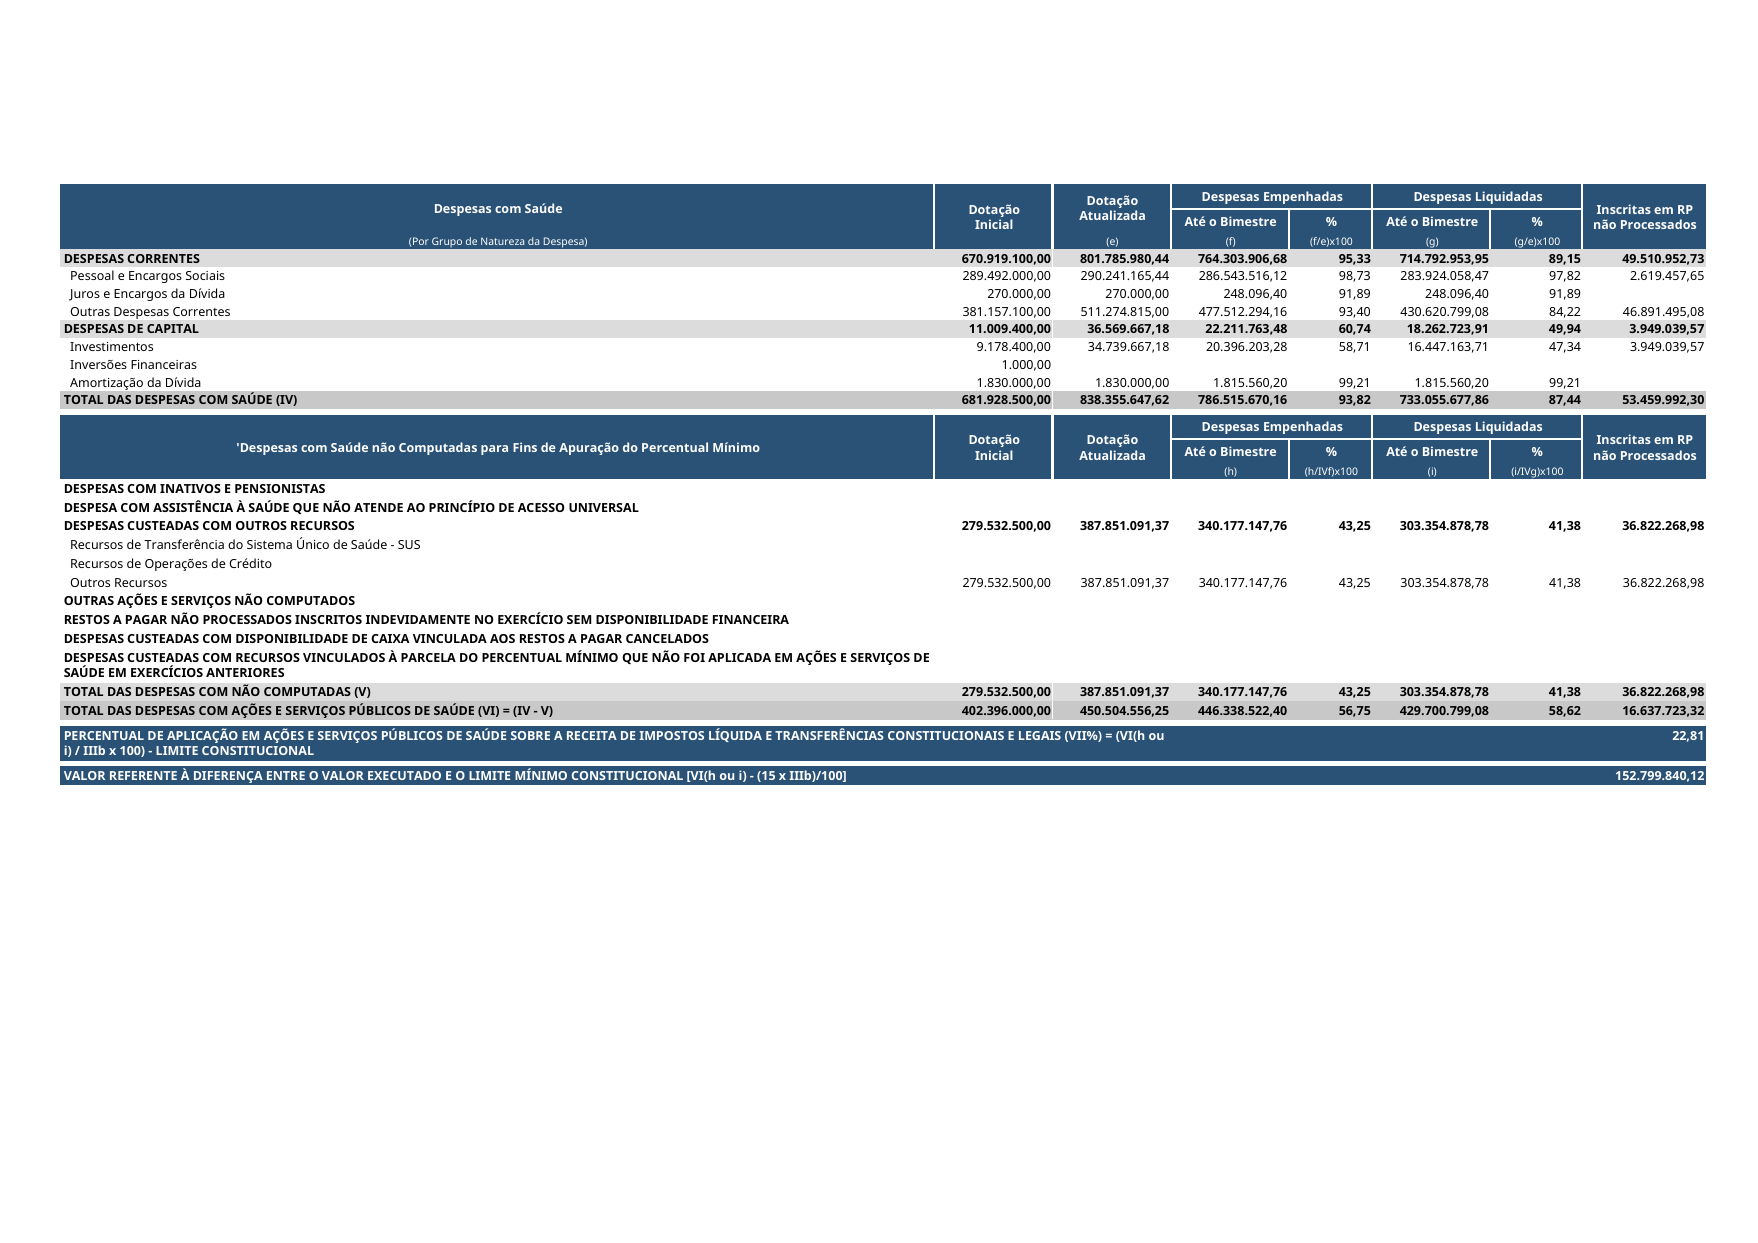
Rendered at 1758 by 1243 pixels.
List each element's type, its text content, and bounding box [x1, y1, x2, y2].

table_cell [934, 536, 1052, 553]
table_cell Pessoal e Encargos Sociais [60, 267, 934, 285]
table_cell DESPESAS CUSTEADAS COM RECURSOS VINCULADOS À PARCELA DO PERCENTUAL MÍNIMO QUE NÃO FOI APLICADA EM AÇÕES E SERVIÇOS DE SAÚDE EM EXERCÍCIOS ANTERIORES [60, 648, 934, 683]
table_cell 34.739.667,18 [1053, 338, 1171, 356]
table_cell Inscritas em RP não Processados [1583, 415, 1706, 479]
table_cell 289.492.000,00 [934, 267, 1052, 285]
table_cell 36.822.268,98 [1582, 517, 1706, 535]
table_cell 43,25 [1289, 517, 1372, 535]
table_cell 46.891.495,08 [1582, 303, 1706, 320]
table_cell [1053, 498, 1171, 516]
table_cell Recursos de Operações de Crédito [60, 555, 934, 573]
table_cell Até o Bimestre [1172, 210, 1288, 232]
table_cell [1698, 89, 1706, 113]
table_cell [1490, 611, 1582, 628]
table_cell 93,82 [1289, 391, 1372, 409]
table_cell 93,40 [1289, 303, 1372, 320]
table_cell [1171, 611, 1289, 628]
table_cell [1053, 611, 1171, 628]
table_cell 49.510.952,73 [1582, 249, 1706, 267]
table_cell [1171, 555, 1289, 572]
table_cell 340.177.147,76 [1171, 573, 1289, 591]
table_cell [1495, 166, 1504, 184]
table_cell [934, 498, 1052, 516]
table_cell [1372, 648, 1490, 666]
table_cell Até o Bimestre [1373, 210, 1489, 232]
table_cell 430.620.799,08 [1372, 303, 1490, 320]
table_cell Dotação Atualizada [1054, 184, 1170, 232]
table_cell 22.211.763,48 [1171, 320, 1289, 338]
table_cell VALOR REFERENTE À DIFERENÇA ENTRE O VALOR EXECUTADO E O LIMITE MÍNIMO CONSTITUCIONAL [VI(h ou i) - (15 x IIIb)/100] [60, 766, 1171, 785]
table_cell 733.055.677,86 [1372, 391, 1490, 409]
table_cell (i/IVg)x100 [1491, 462, 1581, 479]
table_cell 47,34 [1490, 338, 1582, 356]
table_cell Despesas Empenhadas [1172, 184, 1371, 208]
table_cell 53.459.992,30 [1582, 391, 1706, 409]
table_cell 58,71 [1289, 338, 1372, 356]
table_cell [1490, 630, 1582, 647]
table_cell [1570, 79, 1697, 98]
table_cell TOTAL DAS DESPESAS COM AÇÕES E SERVIÇOS PÚBLICOS DE SAÚDE (VI) = (IV - V) [60, 701, 934, 720]
table_cell Despesas Empenhadas [1172, 415, 1371, 438]
table_cell [1582, 536, 1706, 553]
table_cell [1582, 648, 1706, 666]
table_cell 3.949.039,57 [1582, 338, 1706, 356]
table_cell DESPESA COM ASSISTÊNCIA À SAÚDE QUE NÃO ATENDE AO PRINCÍPIO DE ACESSO UNIVERSAL [60, 498, 934, 517]
table_cell [1372, 611, 1490, 628]
table_cell (h/IVf)x100 [1290, 462, 1371, 479]
table_cell [68, 156, 168, 166]
table_cell DESPESAS CORRENTES [60, 249, 934, 267]
table_cell TOTAL DAS DESPESAS COM NÃO COMPUTADAS (V) [60, 683, 934, 701]
table_cell 340.177.147,76 [1171, 683, 1289, 700]
table_header [1570, 59, 1697, 78]
table_cell 91,89 [1490, 285, 1582, 302]
table_cell [1053, 356, 1171, 373]
table_cell [1372, 630, 1490, 647]
table_cell (h) [1172, 462, 1288, 479]
table_cell 87,44 [1490, 391, 1582, 409]
table_cell [1372, 356, 1490, 373]
table_cell 36.822.268,98 [1582, 683, 1706, 700]
table_cell % [1290, 210, 1371, 232]
table_cell [1372, 592, 1490, 610]
table_cell [176, 89, 1570, 113]
table_cell 1.830.000,00 [934, 373, 1052, 391]
table_cell [1289, 480, 1372, 497]
table_cell Até o Bimestre [1373, 440, 1489, 462]
table_cell 16.637.723,32 [1582, 701, 1706, 719]
table_cell [1289, 592, 1372, 610]
table_cell Investimentos [60, 338, 934, 356]
table_cell [60, 409, 1706, 414]
table_cell 1.815.560,20 [1171, 373, 1289, 391]
table_cell 'Despesas com Saúde não Computadas para Fins de Apuração do Percentual Mínimo [60, 415, 933, 479]
table_cell [1372, 498, 1490, 516]
table_cell [1053, 648, 1171, 666]
table_cell 89,15 [1490, 249, 1582, 267]
table_cell [1582, 373, 1706, 391]
table_cell [1372, 536, 1490, 553]
table_cell (e) [1054, 232, 1170, 249]
table_cell Juros e Encargos da Dívida [60, 285, 934, 302]
table_cell TOTAL DAS DESPESAS COM SAÚDE (IV) [60, 391, 934, 409]
table_cell Despesas Liquidadas [1373, 415, 1581, 438]
table_cell 303.354.878,78 [1372, 683, 1490, 700]
table_cell 446.338.522,40 [1171, 701, 1289, 719]
table_cell [934, 611, 1052, 628]
table_cell [1053, 592, 1171, 610]
table_cell 387.851.091,37 [1053, 573, 1171, 591]
table_cell [176, 159, 1706, 166]
table_cell [1053, 555, 1171, 572]
table_cell 56,75 [1289, 701, 1372, 719]
table_cell [1053, 630, 1171, 647]
table_cell [1171, 630, 1289, 647]
table_cell 340.177.147,76 [1171, 517, 1289, 535]
table_cell 41,38 [1490, 573, 1582, 591]
table_cell 511.274.815,00 [1053, 303, 1171, 320]
table_cell [934, 648, 1052, 666]
table_cell (f/e)x100 [1290, 232, 1371, 249]
table_cell 91,89 [1289, 285, 1372, 302]
table_cell 20.396.203,28 [1171, 338, 1289, 356]
table_cell [1490, 592, 1582, 610]
table_cell DESPESAS DE CAPITAL [60, 320, 934, 338]
table_cell [1289, 630, 1372, 647]
table_cell 387.851.091,37 [1053, 683, 1171, 700]
table_cell [934, 555, 1052, 572]
table_cell 99,21 [1490, 373, 1582, 391]
table_cell 381.157.100,00 [934, 303, 1052, 320]
table_cell 801.785.980,44 [1053, 249, 1171, 267]
table_cell [1490, 498, 1582, 516]
table_cell 36.569.667,18 [1053, 320, 1171, 338]
table_cell 1.815.560,20 [1372, 373, 1490, 391]
table_cell 36.822.268,98 [1582, 573, 1706, 591]
table_cell [1171, 480, 1289, 497]
table_cell 2.619.457,65 [1582, 267, 1706, 285]
table_cell 152.799.840,12 [1171, 766, 1706, 784]
table_cell [1490, 356, 1582, 373]
table_cell [1504, 166, 1697, 184]
table_cell Outras Despesas Correntes [60, 303, 934, 320]
table_cell 9.178.400,00 [934, 338, 1052, 356]
table_cell % [1290, 440, 1371, 462]
table_cell 786.515.670,16 [1171, 391, 1289, 409]
table_cell % [1491, 440, 1581, 462]
table_cell 303.354.878,78 [1372, 517, 1490, 535]
table_cell 714.792.953,95 [1372, 249, 1490, 267]
table_cell % [1491, 210, 1581, 232]
table_cell [1171, 592, 1289, 610]
table_cell 429.700.799,08 [1372, 701, 1490, 719]
table_cell 41,38 [1490, 683, 1582, 700]
table_cell 838.355.647,62 [1053, 391, 1171, 409]
table_cell [1289, 536, 1372, 553]
table_cell [1289, 611, 1372, 628]
table_cell 1.000,00 [934, 356, 1052, 373]
table_cell [60, 761, 1706, 766]
table_cell [1171, 648, 1289, 666]
table_cell [1289, 356, 1372, 373]
table_cell [1171, 498, 1289, 516]
table_cell 450.504.556,25 [1053, 701, 1171, 719]
table_cell 681.928.500,00 [934, 391, 1052, 409]
table_cell Despesas com Saúde [60, 184, 933, 232]
table_cell 283.924.058,47 [1372, 267, 1490, 285]
table_cell [1698, 166, 1706, 184]
table_cell (g/e)x100 [1491, 232, 1581, 249]
table_cell 98,73 [1289, 267, 1372, 285]
table_cell [1582, 480, 1706, 497]
table_cell Inscritas em RP não Processados [1583, 184, 1706, 249]
table_cell 290.241.165,44 [1053, 267, 1171, 285]
table_cell 99,21 [1289, 373, 1372, 391]
table_cell [1582, 285, 1706, 302]
table_cell [1372, 555, 1490, 572]
table_cell 3.949.039,57 [1582, 320, 1706, 338]
table_header [176, 59, 1570, 88]
table_cell 286.543.516,12 [1171, 267, 1289, 285]
table_cell 303.354.878,78 [1372, 573, 1490, 591]
table_cell 22,81 [1171, 726, 1706, 744]
table_cell 43,25 [1289, 573, 1372, 591]
table_header [168, 59, 176, 166]
table_cell (i) [1373, 462, 1489, 479]
table_cell 248.096,40 [1372, 285, 1490, 302]
table_cell [934, 480, 1052, 497]
table_cell 670.919.100,00 [934, 249, 1052, 267]
table_cell 84,22 [1490, 303, 1582, 320]
table_cell Dotação Inicial [935, 415, 1051, 479]
table_cell 58,62 [1490, 701, 1582, 719]
table_cell 95,33 [1289, 249, 1372, 267]
table_cell 11.009.400,00 [934, 320, 1052, 338]
table_cell DESPESAS CUSTEADAS COM OUTROS RECURSOS [60, 517, 934, 536]
table_cell 279.532.500,00 [934, 573, 1052, 591]
table_cell [1171, 356, 1289, 373]
table_cell Despesas Liquidadas [1373, 184, 1581, 208]
table_cell [1582, 356, 1706, 373]
table_cell [1289, 498, 1372, 516]
table_cell [1582, 498, 1706, 516]
table_cell 477.512.294,16 [1171, 303, 1289, 320]
table_cell [1171, 536, 1289, 553]
table_cell 402.396.000,00 [934, 701, 1052, 719]
table_cell [1582, 630, 1706, 647]
table_cell [1582, 555, 1706, 572]
table_cell [1490, 536, 1582, 553]
table_cell [60, 720, 1706, 726]
table_cell [1289, 555, 1372, 572]
table_cell [1053, 536, 1171, 553]
table_cell [934, 592, 1052, 610]
table_cell 97,82 [1490, 267, 1582, 285]
table_cell PERCENTUAL DE APLICAÇÃO EM AÇÕES E SERVIÇOS PÚBLICOS DE SAÚDE SOBRE A RECEITA DE IMPOSTOS LÍQUIDA E TRANSFERÊNCIAS CONSTITUCIONAIS E LEGAIS (VII%) = (VI(h ou i) / IIIb x 100) - LIMITE CONSTITUCIONAL [60, 726, 1171, 761]
table_cell Amortização da Dívida [60, 373, 934, 391]
table_cell 270.000,00 [934, 285, 1052, 302]
table_header [68, 59, 168, 156]
table_cell Dotação Atualizada [1054, 415, 1170, 479]
table_cell 1.830.000,00 [1053, 373, 1171, 391]
table_cell DESPESAS CUSTEADAS COM DISPONIBILIDADE DE CAIXA VINCULADA AOS RESTOS A PAGAR CANCELADOS [60, 630, 934, 648]
table_cell (g) [1373, 232, 1489, 249]
table_cell 279.532.500,00 [934, 517, 1052, 535]
table_cell (f) [1172, 232, 1288, 249]
table_cell 387.851.091,37 [1053, 517, 1171, 535]
table_cell 43,25 [1289, 683, 1372, 700]
table_cell 279.532.500,00 [934, 683, 1052, 700]
table_cell Até o Bimestre [1172, 440, 1288, 462]
table_cell RESTOS A PAGAR NÃO PROCESSADOS INSCRITOS INDEVIDAMENTE NO EXERCÍCIO SEM DISPONIBILIDADE FINANCEIRA [60, 611, 934, 629]
table_cell Inversões Financeiras [60, 356, 934, 373]
table_cell [1490, 555, 1582, 572]
table_cell OUTRAS AÇÕES E SERVIÇOS NÃO COMPUTADOS [60, 592, 934, 611]
table_cell [934, 630, 1052, 647]
table_cell 18.262.723,91 [1372, 320, 1490, 338]
table_cell 270.000,00 [1053, 285, 1171, 302]
table_cell 41,38 [1490, 517, 1582, 535]
table_cell Dotação Inicial [935, 184, 1051, 249]
table_cell [1490, 480, 1582, 497]
table_cell Outros Recursos [60, 573, 934, 592]
table_cell Recursos de Transferência do Sistema Único de Saúde - SUS [60, 536, 934, 554]
table_cell [1171, 744, 1706, 761]
table_cell [1490, 648, 1582, 666]
table_cell [1053, 480, 1171, 497]
table_cell [1570, 98, 1697, 113]
table_cell [934, 666, 1706, 683]
table_cell 60,74 [1289, 320, 1372, 338]
table_header [60, 59, 68, 166]
table_cell 16.447.163,71 [1372, 338, 1490, 356]
table_cell DESPESAS COM INATIVOS E PENSIONISTAS [60, 480, 934, 498]
table_cell 248.096,40 [1171, 285, 1289, 302]
table_cell [176, 139, 1706, 159]
table_cell (Por Grupo de Natureza da Despesa) [60, 232, 933, 249]
table_cell 49,94 [1490, 320, 1582, 338]
table_cell [60, 166, 1495, 183]
table_cell [1289, 648, 1372, 666]
table_cell 764.303.906,68 [1171, 249, 1289, 267]
table_cell [176, 114, 1706, 138]
table_header [1698, 59, 1706, 88]
table_cell [1582, 592, 1706, 610]
table_cell [1372, 480, 1490, 497]
table_cell [1582, 611, 1706, 628]
